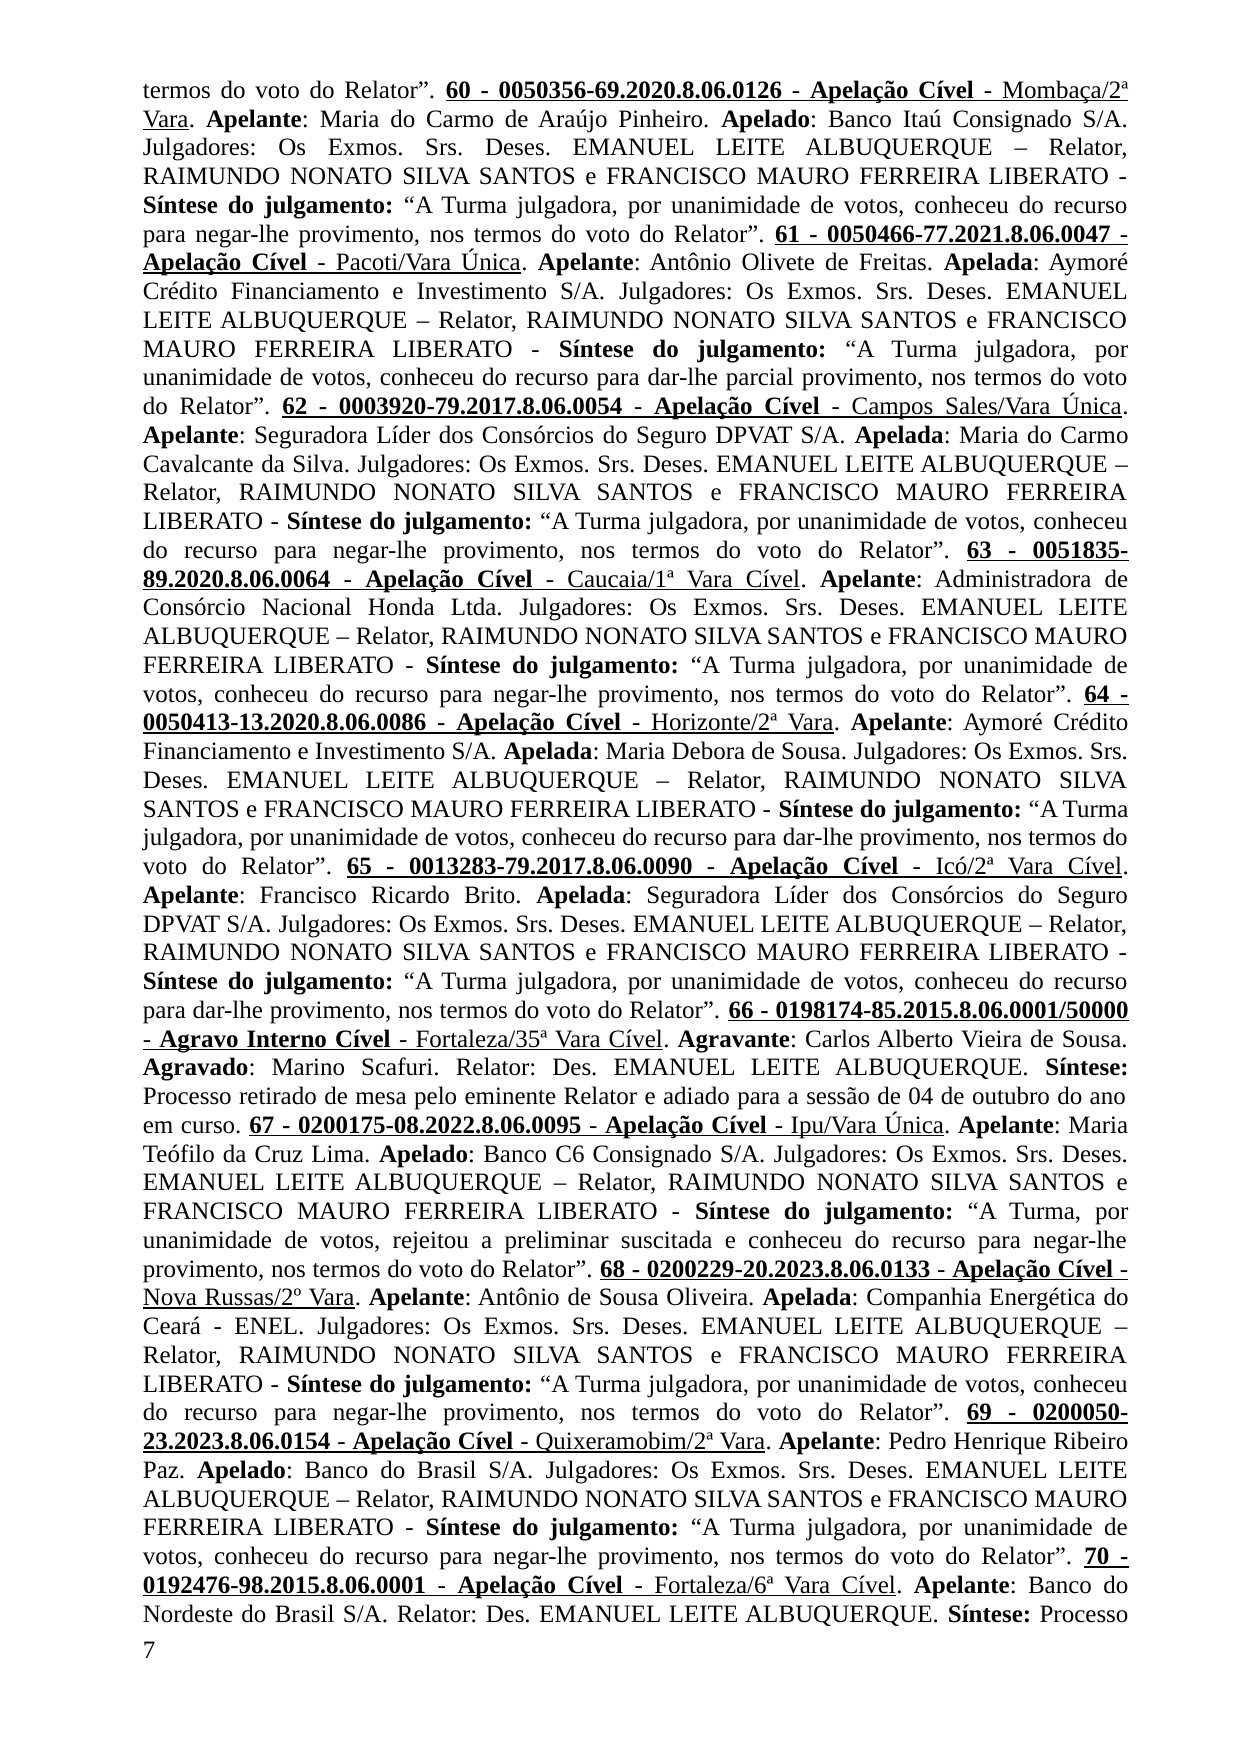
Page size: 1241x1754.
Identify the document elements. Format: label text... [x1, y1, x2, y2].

text termos do voto do Relator”. 60 - 0050356-69.2020.8.06.0126 - Apelação Cível - Mombaça/2ª Vara. Apelante: Maria do Carmo de Araújo Pinheiro. Apelado: Banco Itaú Consignado S/A. Julgadores: Os Exmos. Srs. Deses. EMANUEL LEITE ALBUQUERQUE – Relator, RAIMUNDO NONATO SILVA SANTOS e FRANCISCO MAURO FERREIRA LIBERATO - Síntese do julgamento: “A Turma julgadora, por unanimidade de votos, conheceu do recurso para negar-lhe provimento, nos termos do voto do Relator”. 61 - 0050466-77.2021.8.06.0047 - Apelação Cível - Pacoti/Vara Única. Apelante: Antônio Olivete de Freitas. Apelada: Aymoré Crédito Financiamento e Investimento S/A. Julgadores: Os Exmos. Srs. Deses. EMANUEL LEITE ALBUQUERQUE – Relator, RAIMUNDO NONATO SILVA SANTOS e FRANCISCO MAURO FERREIRA LIBERATO - Síntese do julgamento: “A Turma julgadora, por unanimidade de votos, conheceu do recurso para dar-lhe parcial provimento, nos termos do voto do Relator”. 62 - 0003920-79.2017.8.06.0054 - Apelação Cível - Campos Sales/Vara Única. Apelante: Seguradora Líder dos Consórcios do Seguro DPVAT S/A. Apelada: Maria do Carmo Cavalcante da Silva. Julgadores: Os Exmos. Srs. Deses. EMANUEL LEITE ALBUQUERQUE – Relator, RAIMUNDO NONATO SILVA SANTOS e FRANCISCO MAURO FERREIRA LIBERATO - Síntese do julgamento: “A Turma julgadora, por unanimidade de votos, conheceu do recurso para negar-lhe provimento, nos termos do voto do Relator”. 63 - 0051835-89.2020.8.06.0064 - Apelação Cível - Caucaia/1ª Vara Cível. Apelante: Administradora de Consórcio Nacional Honda Ltda. Julgadores: Os Exmos. Srs. Deses. EMANUEL LEITE ALBUQUERQUE – Relator, RAIMUNDO NONATO SILVA SANTOS e FRANCISCO MAURO FERREIRA LIBERATO - Síntese do julgamento: “A Turma julgadora, por unanimidade de votos, conheceu do recurso para negar-lhe provimento, nos termos do voto do Relator”. 64 - 0050413-13.2020.8.06.0086 - Apelação Cível - Horizonte/2ª Vara. Apelante: Aymoré Crédito Financiamento e Investimento S/A. Apelada: Maria Debora de Sousa. Julgadores: Os Exmos. Srs. Deses. EMANUEL LEITE ALBUQUERQUE – Relator, RAIMUNDO NONATO SILVA SANTOS e FRANCISCO MAURO FERREIRA LIBERATO - Síntese do julgamento: “A Turma julgadora, por unanimidade de votos, conheceu do recurso para dar-lhe provimento, nos termos do voto do Relator”. 65 - 0013283-79.2017.8.06.0090 - Apelação Cível - Icó/2ª Vara Cível. Apelante: Francisco Ricardo Brito. Apelada: Seguradora Líder dos Consórcios do Seguro DPVAT S/A. Julgadores: Os Exmos. Srs. Deses. EMANUEL LEITE ALBUQUERQUE – Relator, RAIMUNDO NONATO SILVA SANTOS e FRANCISCO MAURO FERREIRA LIBERATO - Síntese do julgamento: “A Turma julgadora, por unanimidade de votos, conheceu do recurso para dar-lhe provimento, nos termos do voto do Relator”. 66 - 0198174-85.2015.8.06.0001/50000 - Agravo Interno Cível - Fortaleza/35ª Vara Cível. Agravante: Carlos Alberto Vieira de Sousa. Agravado: Marino Scafuri. Relator: Des. EMANUEL LEITE ALBUQUERQUE. Síntese: Processo retirado de mesa pelo eminente Relator e adiado para a sessão de 04 de outubro do ano em curso. 67 - 0200175-08.2022.8.06.0095 - Apelação Cível - Ipu/Vara Única. Apelante: Maria Teófilo da Cruz Lima. Apelado: Banco C6 Consignado S/A. Julgadores: Os Exmos. Srs. Deses. EMANUEL LEITE ALBUQUERQUE – Relator, RAIMUNDO NONATO SILVA SANTOS e FRANCISCO MAURO FERREIRA LIBERATO - Síntese do julgamento: “A Turma, por unanimidade de votos, rejeitou a preliminar suscitada e conheceu do recurso para negar-lhe provimento, nos termos do voto do Relator”. 68 - 0200229-20.2023.8.06.0133 - Apelação Cível - Nova Russas/2º Vara. Apelante: Antônio de Sousa Oliveira. Apelada: Companhia Energética do Ceará - ENEL. Julgadores: Os Exmos. Srs. Deses. EMANUEL LEITE ALBUQUERQUE – Relator, RAIMUNDO NONATO SILVA SANTOS e FRANCISCO MAURO FERREIRA LIBERATO - Síntese do julgamento: “A Turma julgadora, por unanimidade de votos, conheceu do recurso para negar-lhe provimento, nos termos do voto do Relator”. 69 - 0200050-23.2023.8.06.0154 - Apelação Cível - Quixeramobim/2ª Vara. Apelante: Pedro Henrique Ribeiro Paz. Apelado: Banco do Brasil S/A. Julgadores: Os Exmos. Srs. Deses. EMANUEL LEITE ALBUQUERQUE – Relator, RAIMUNDO NONATO SILVA SANTOS e FRANCISCO MAURO FERREIRA LIBERATO - Síntese do julgamento: “A Turma julgadora, por unanimidade de votos, conheceu do recurso para negar-lhe provimento, nos termos do voto do Relator”. 70 - 0192476-98.2015.8.06.0001 - Apelação Cível - Fortaleza/6ª Vara Cível. Apelante: Banco do Nordeste do Brasil S/A. Relator: Des. EMANUEL LEITE ALBUQUERQUE. Síntese: Processo [143, 75, 1128, 1627]
